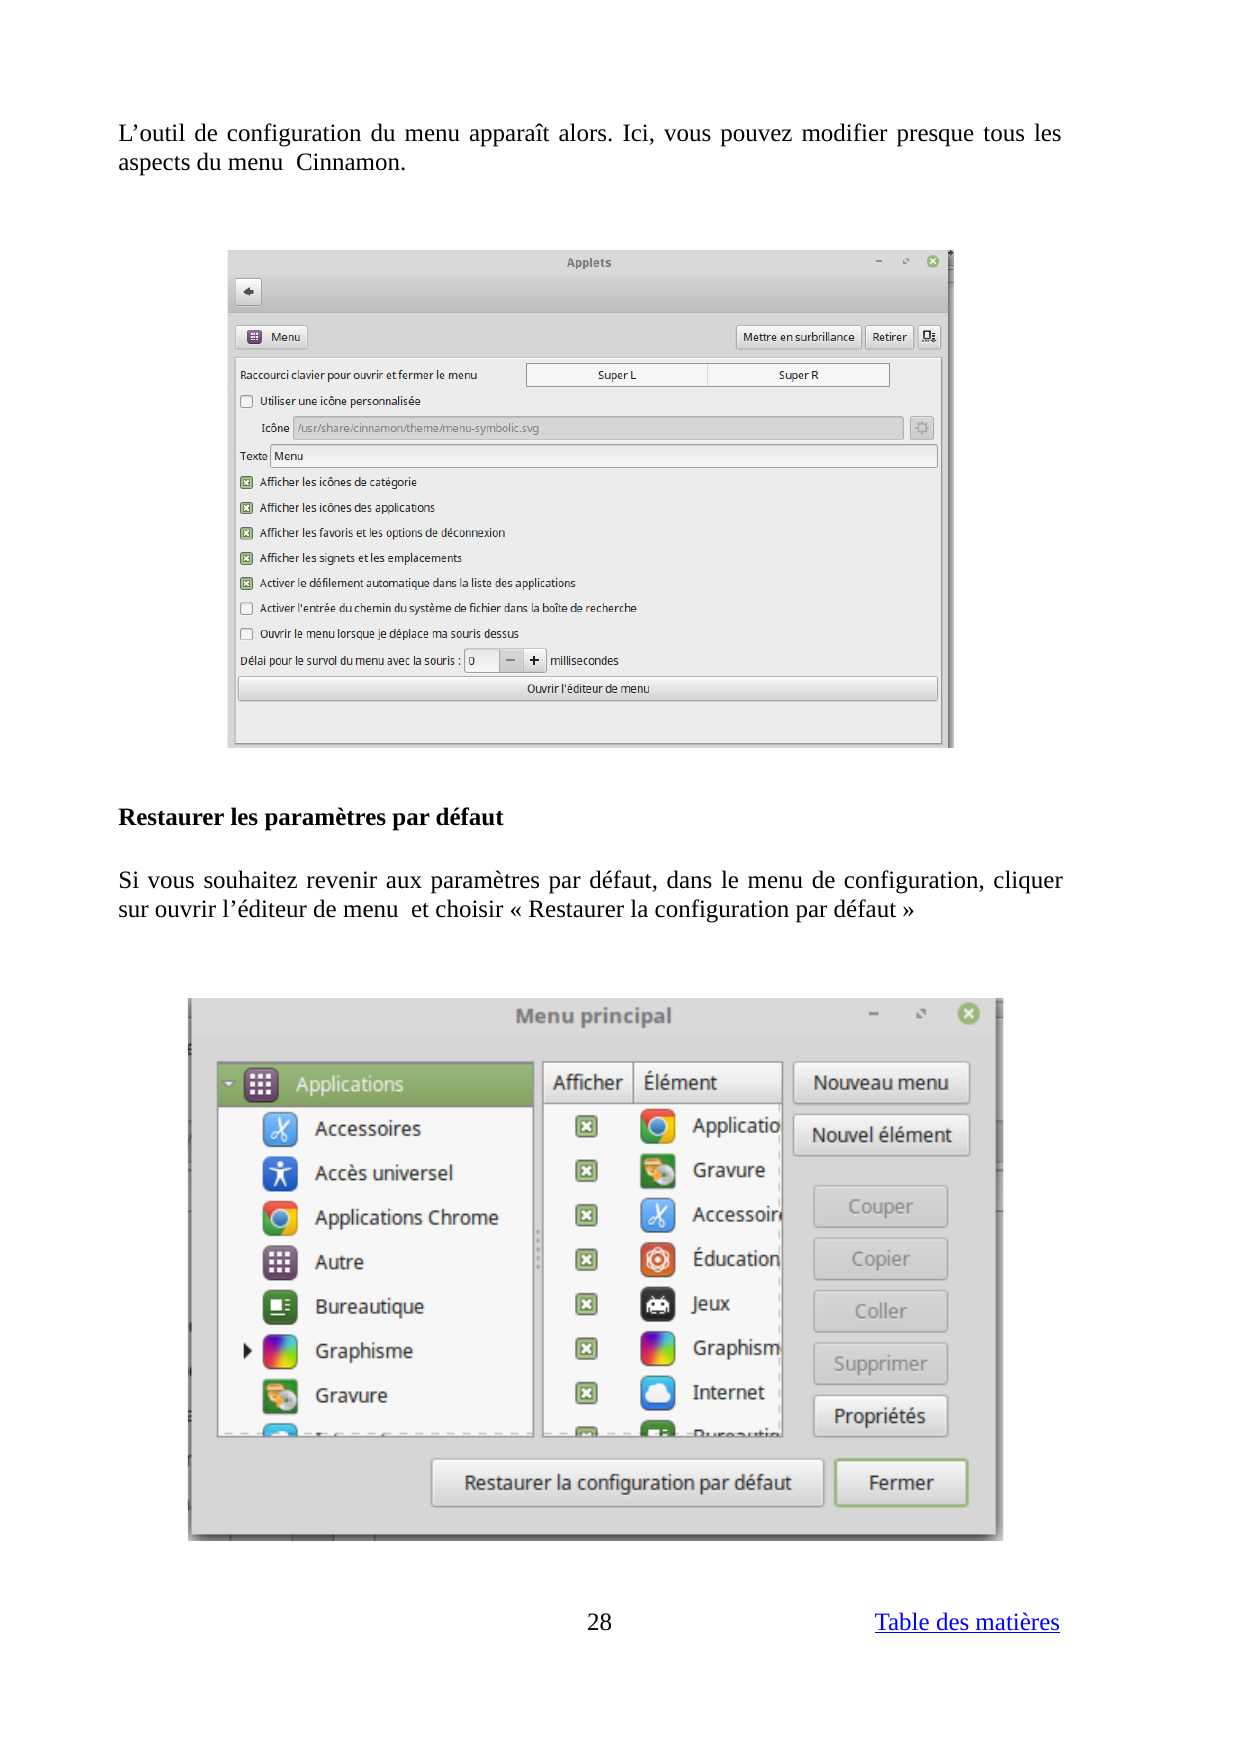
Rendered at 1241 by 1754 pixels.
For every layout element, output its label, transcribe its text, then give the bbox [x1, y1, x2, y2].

text Si vous souhaitez revenir aux paramètres par défaut, dans le menu de configuration, cliquer sur ouvrir l’éditeur de menu et choisir « Restaurer la configuration par défaut » [118, 865, 1063, 923]
picture [227, 250, 954, 748]
picture [187, 998, 1004, 1541]
subtitle Restaurer les paramètres par défaut [118, 802, 1063, 830]
text L’outil de configuration du menu apparaît alors. Ici, vous pouvez modifier presque tous les aspects du menu Cinnamon. [118, 118, 1063, 176]
